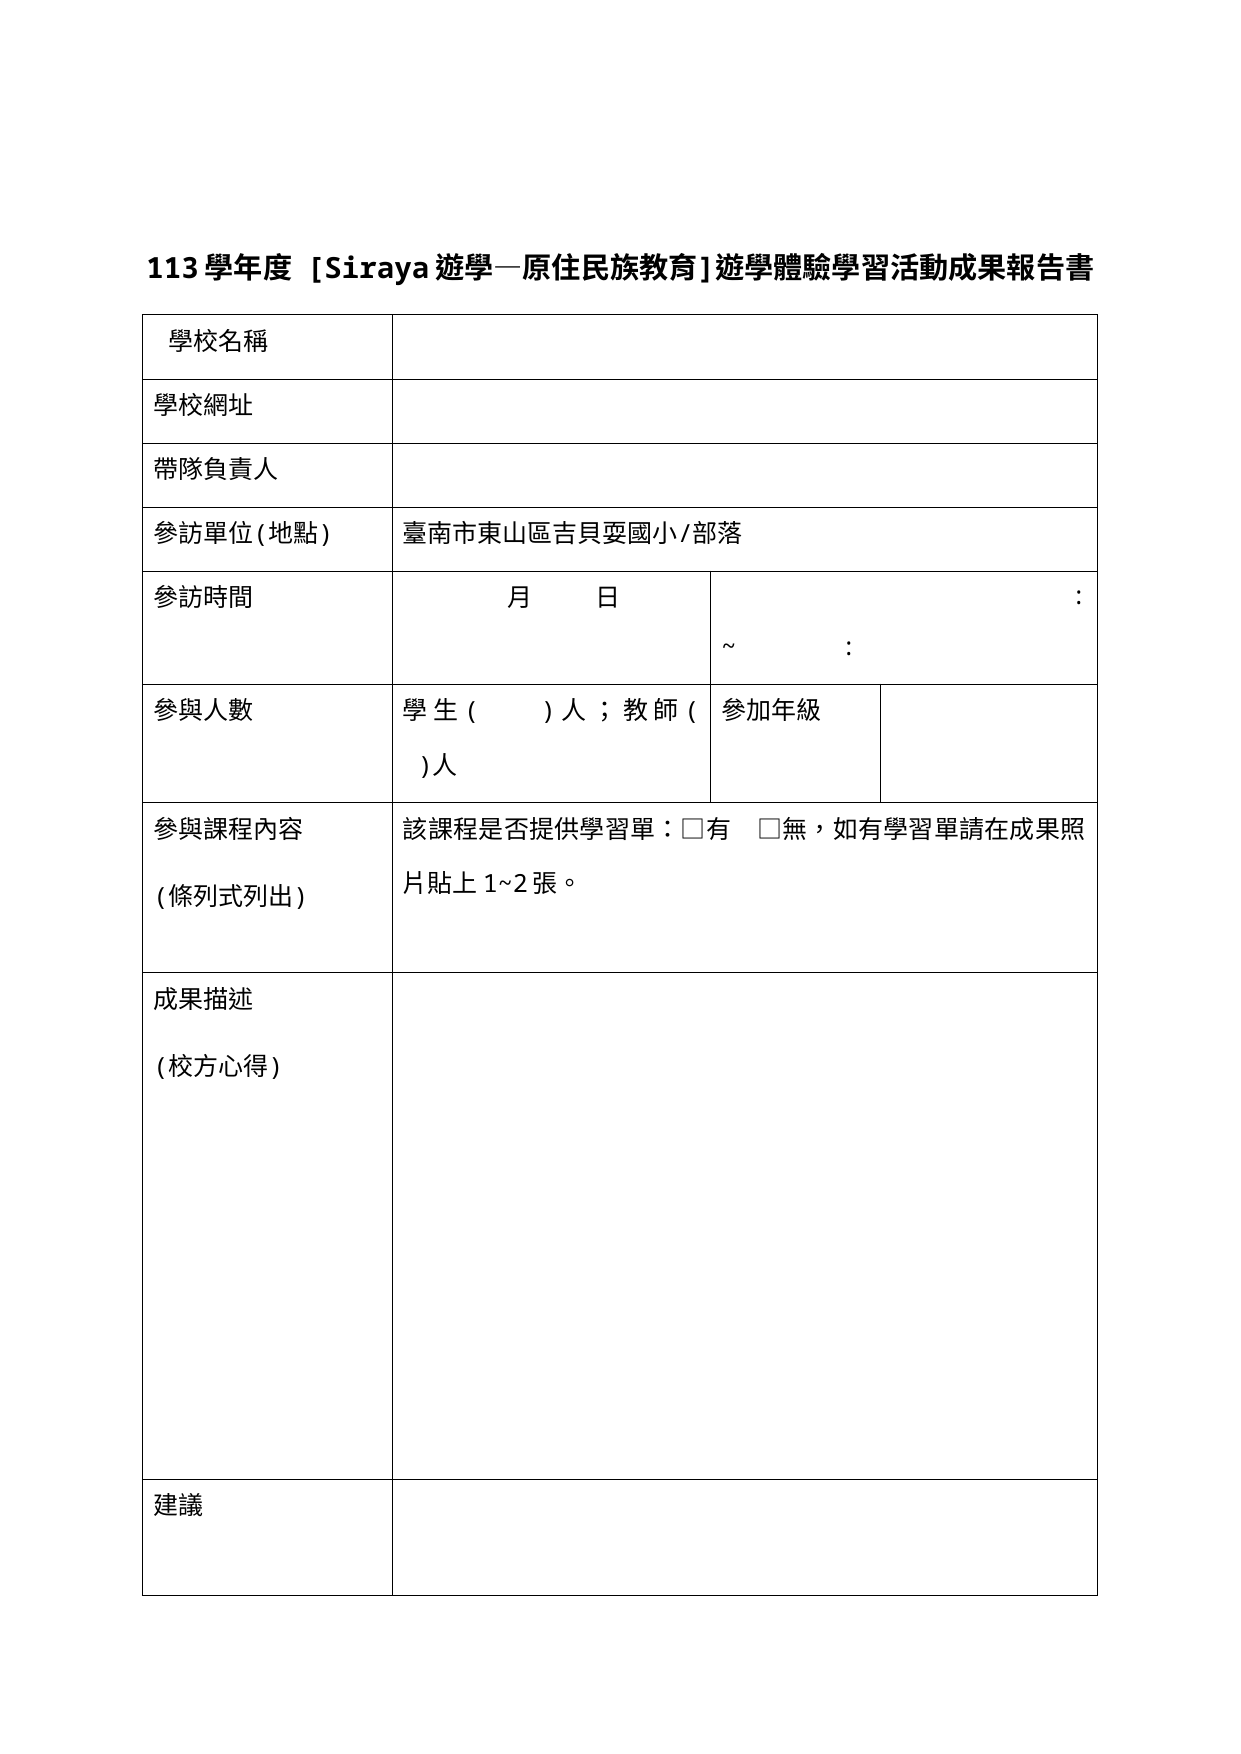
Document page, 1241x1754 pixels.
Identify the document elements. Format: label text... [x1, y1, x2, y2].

table_header [393, 315, 1097, 378]
table_cell 參訪時間 [143, 572, 392, 683]
table_cell : ~ : [711, 572, 1097, 683]
table_cell 學校網址 [143, 380, 392, 442]
table_cell 成果描述 (校方心得) [143, 973, 392, 1478]
table_cell 帶隊負責人 [143, 444, 392, 507]
table_cell [393, 380, 1097, 442]
table_cell 臺南市東山區吉貝耍國小/部落 [393, 508, 1097, 571]
table_cell 參加年級 [711, 685, 880, 802]
table_cell 建議 [143, 1480, 392, 1595]
table_cell [881, 685, 1097, 802]
table_cell 學生( )人；教師( )人 [393, 685, 710, 802]
table_cell 參與課程內容 (條列式列出) [143, 803, 392, 972]
table_cell 參與人數 [143, 685, 392, 802]
table_cell [393, 444, 1097, 507]
table_cell 月 日 [393, 572, 710, 683]
table_cell [393, 1480, 1097, 1595]
text 113學年度 [Siraya遊學—原住民族教育]遊學體驗學習活動成果報告書 [112, 244, 1128, 287]
table_cell 該課程是否提供學習單：□有 □無，如有學習單請在成果照片貼上1~2張。 [393, 803, 1097, 972]
table_cell 參訪單位(地點) [143, 508, 392, 571]
table_cell [393, 973, 1097, 1478]
table_header 學校名稱 [143, 315, 392, 378]
